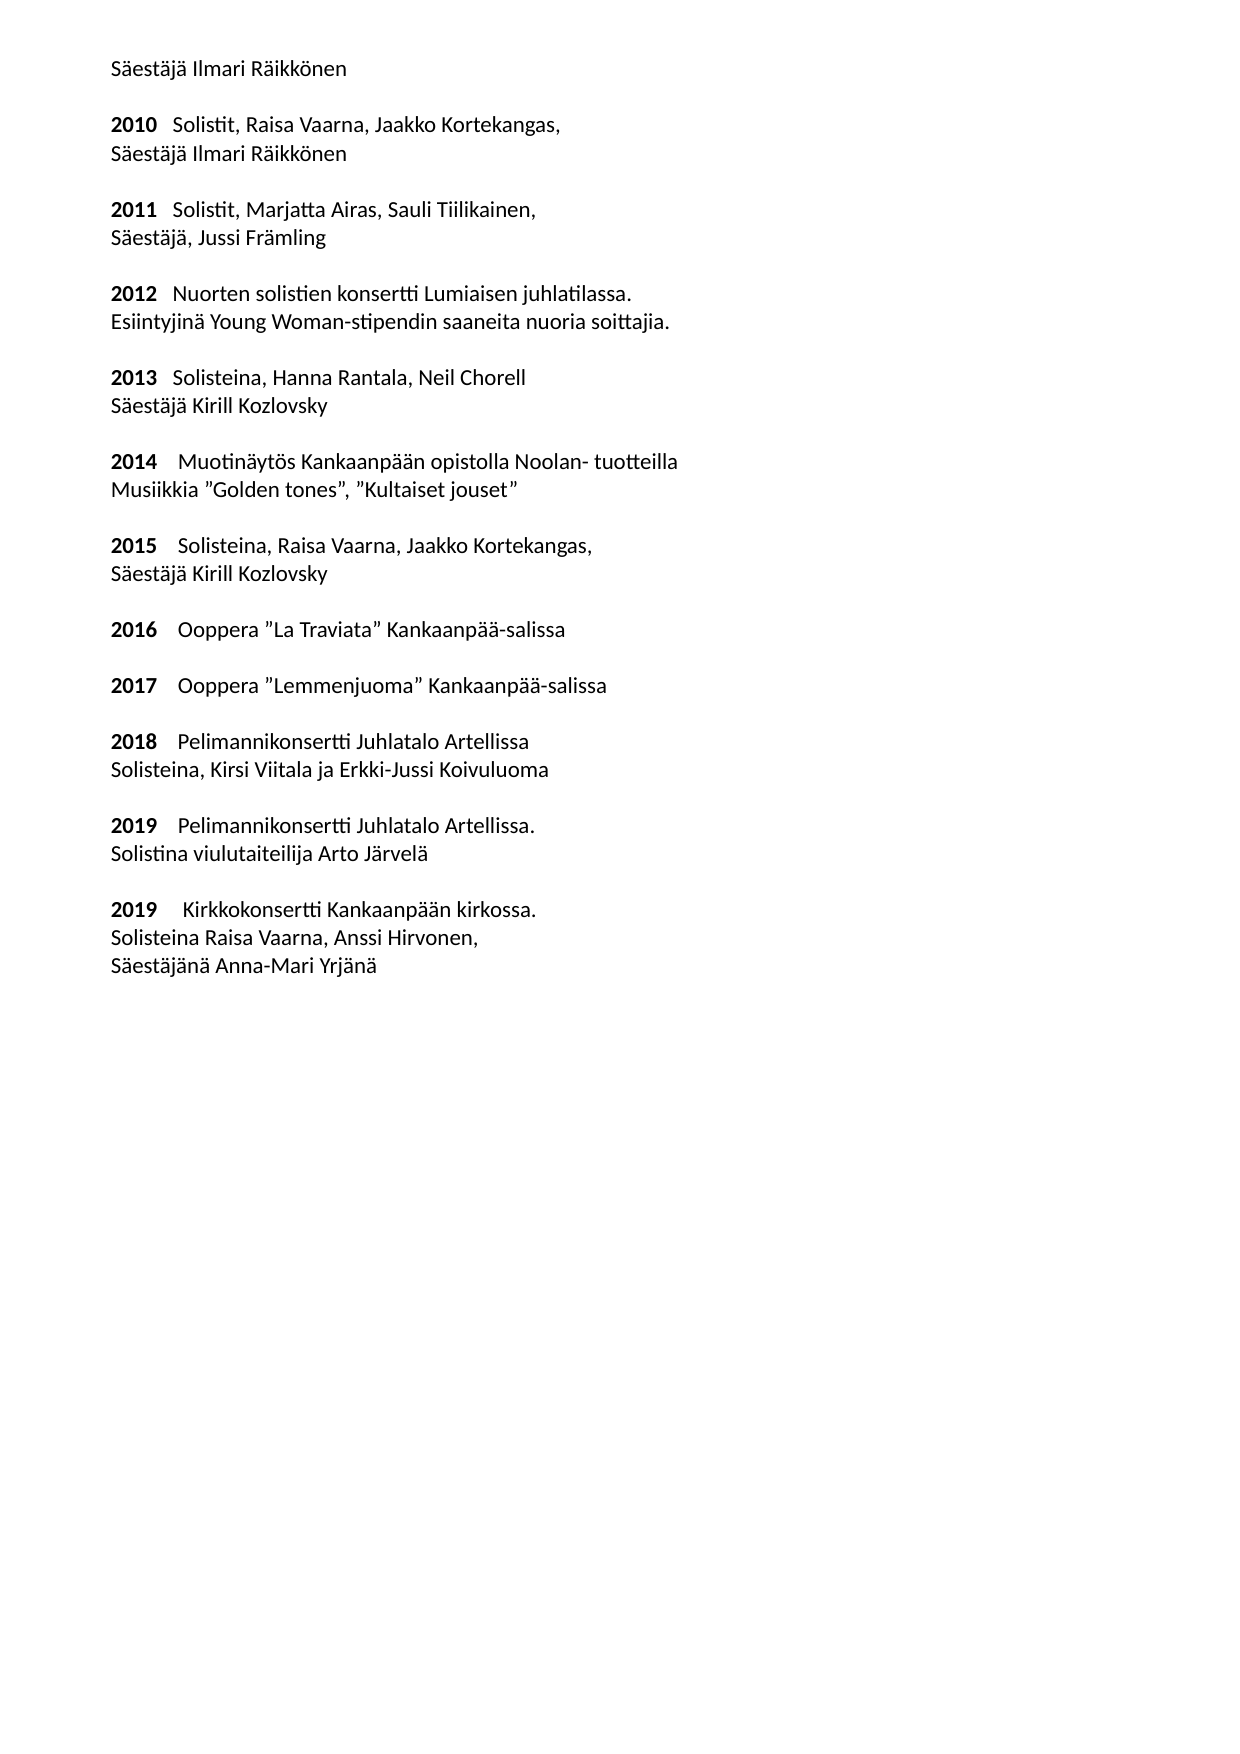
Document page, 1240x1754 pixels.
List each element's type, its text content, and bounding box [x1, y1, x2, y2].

text 2015 Solisteina, Raisa Vaarna, Jaakko Kortekangas, [111, 531, 1055, 559]
text 2012 Nuorten solistien konsertti Lumiaisen juhlatilassa. [111, 279, 1055, 307]
text 2011 Solistit, Marjatta Airas, Sauli Tiilikainen, [111, 195, 1055, 223]
text Solisteina, Kirsi Viitala ja Erkki-Jussi Koivuluoma [111, 755, 1055, 783]
text Säestäjä Ilmari Räikkönen [111, 139, 1055, 167]
text Säestäjä, Jussi Främling [111, 223, 1055, 251]
text Esiintyjinä Young Woman-stipendin saaneita nuoria soittajia. [111, 307, 1055, 335]
text Säestäjä Kirill Kozlovsky [111, 559, 1055, 587]
text 2019 Pelimannikonsertti Juhlatalo Artellissa. [111, 811, 1055, 839]
text 2019 Kirkkokonsertti Kankaanpään kirkossa. [111, 895, 1055, 923]
text 2016 Ooppera ”La Traviata” Kankaanpää-salissa [111, 615, 1055, 643]
text Solistina viulutaiteilija Arto Järvelä [111, 839, 1055, 867]
text Säestäjänä Anna-Mari Yrjänä [111, 951, 1055, 979]
text 2013 Solisteina, Hanna Rantala, Neil Chorell [111, 363, 1055, 391]
text 2010 Solistit, Raisa Vaarna, Jaakko Kortekangas, [111, 111, 1055, 139]
text 2017 Ooppera ”Lemmenjuoma” Kankaanpää-salissa [111, 671, 1055, 699]
text Säestäjä Kirill Kozlovsky [111, 391, 1055, 419]
text 2014 Muotinäytös Kankaanpään opistolla Noolan- tuotteilla [111, 447, 1055, 475]
text 2018 Pelimannikonsertti Juhlatalo Artellissa [111, 727, 1055, 755]
text Säestäjä Ilmari Räikkönen [111, 54, 1055, 83]
text Musiikkia ”Golden tones”, ”Kultaiset jouset” [111, 475, 1055, 503]
text Solisteina Raisa Vaarna, Anssi Hirvonen, [111, 923, 1055, 951]
